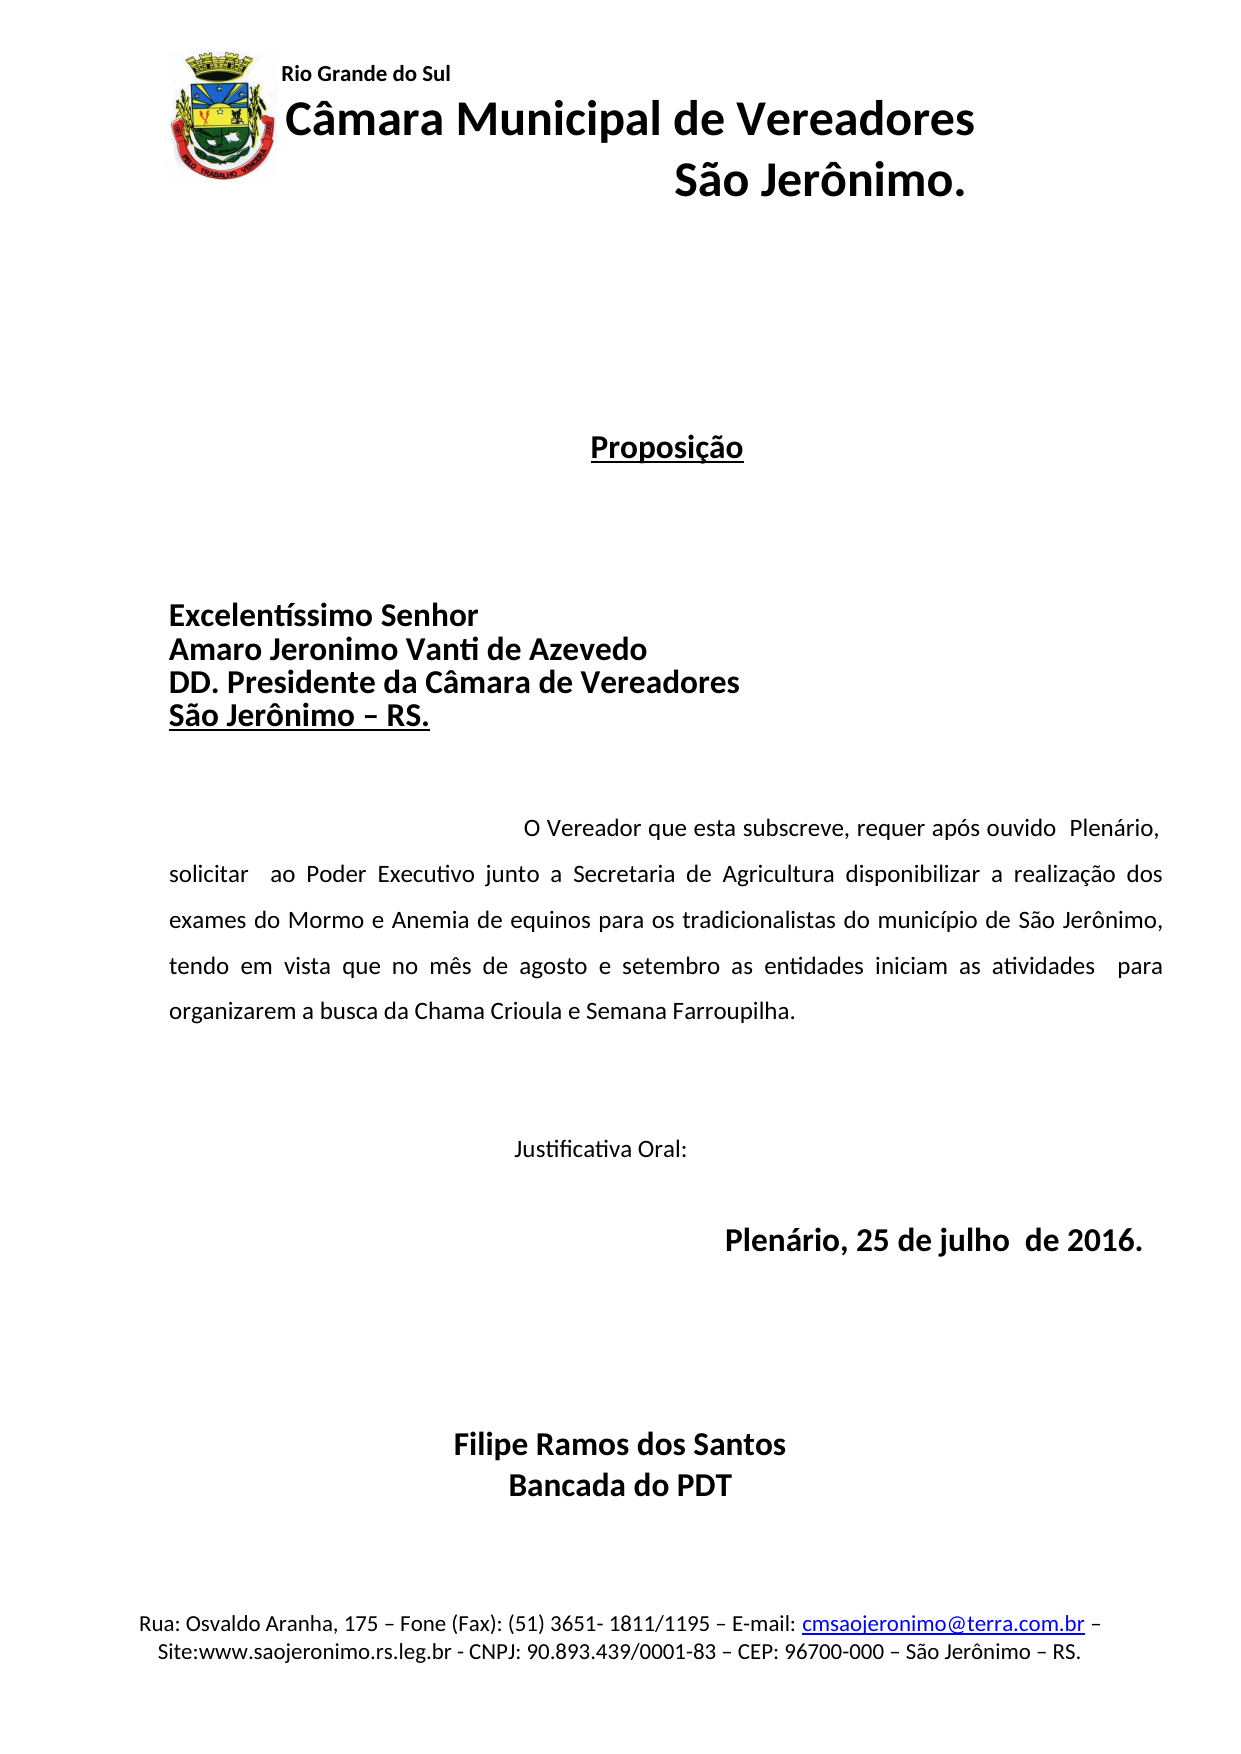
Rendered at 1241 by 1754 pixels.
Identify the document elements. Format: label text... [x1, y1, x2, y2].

text Amaro Jeronimo Vanti de Azevedo [169, 633, 1109, 667]
text DD. Presidente da Câmara de Vereadores [169, 667, 1109, 700]
text Plenário, 25 de julho de 2016. [169, 1219, 1144, 1260]
text O Vereador que esta subscreve, requer após ouvido Plenário, solicitar ao Poder Executivo junto a Secretaria de Agricultura disponibilizar a realização dos exames do Mormo e Anemia de equinos para os tradicionalistas do município de São Jerônimo, tendo em vista que no mês de agosto e setembro as entidades iniciam as atividades para organizarem a busca da Chama Crioula e Semana Farroupilha. [169, 813, 1165, 1026]
text Bancada do PDT [75, 1463, 1165, 1504]
text Excelentíssimo Senhor [169, 600, 1109, 633]
text Justificativa Oral: [164, 1133, 1109, 1163]
text Filipe Ramos dos Santos [75, 1423, 1165, 1463]
text São Jerônimo – RS. [169, 700, 1109, 733]
subtitle Proposição [225, 426, 1109, 467]
